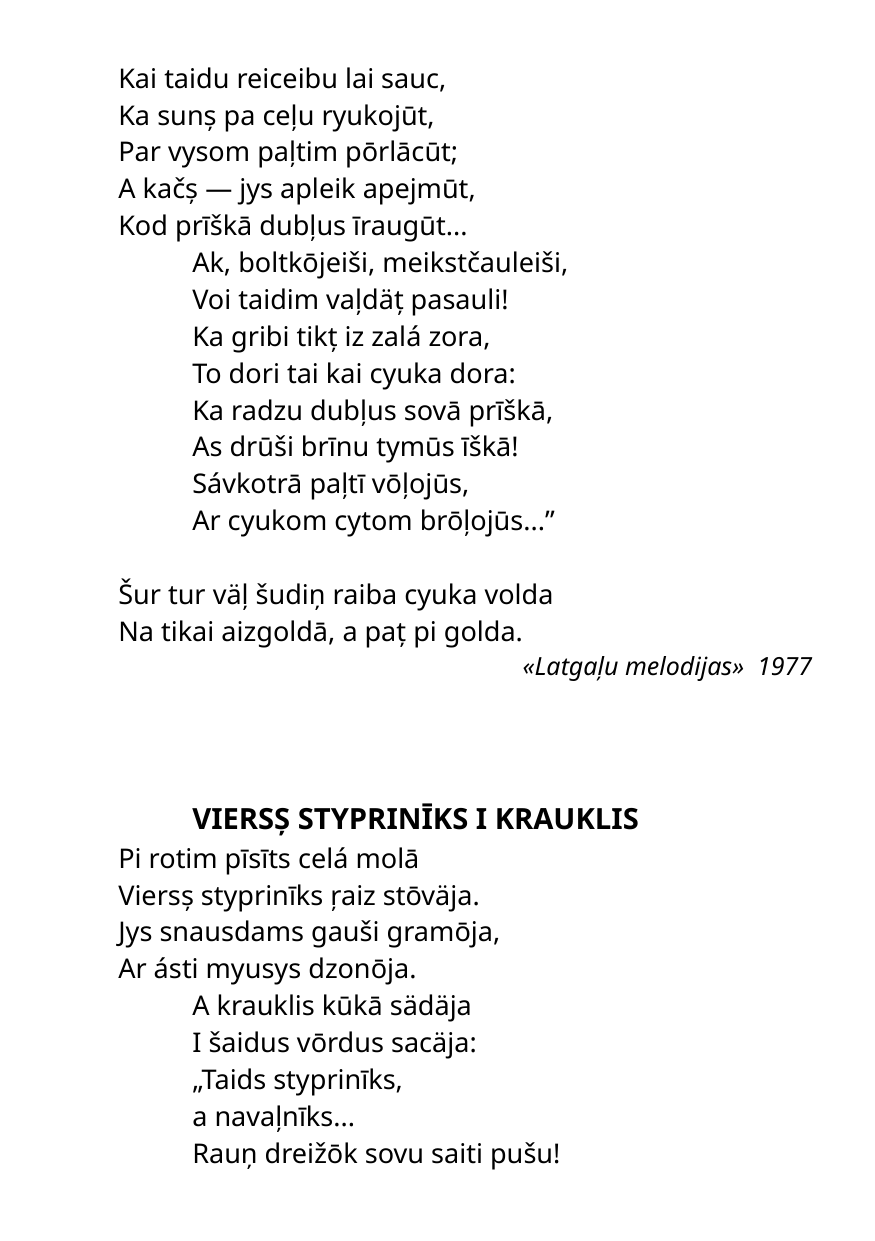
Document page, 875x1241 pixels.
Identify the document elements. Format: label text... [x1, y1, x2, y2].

text Par vysom paļtim pōrlācūt; [118, 133, 815, 170]
text Viersș styprinīks ŗaiz stōväja. [118, 876, 815, 913]
text As drūši brīnu tymūs īškā! [118, 428, 815, 465]
text Pi rotim pīsīts celá molā [118, 839, 815, 876]
text Ar cyukom cytom brōļojūs...” [118, 502, 815, 538]
text «Latgaļu melodijas» 1977 [118, 649, 815, 683]
text Jys snausdams gauši gramōja, [118, 913, 815, 950]
text Ka radzu dubļus sovā prīškā, [118, 391, 815, 428]
text a navaļnīks... [118, 1097, 815, 1134]
text „Taids styprinīks, [118, 1060, 815, 1097]
text I šaidus vōrdus sacäja: [118, 1023, 815, 1060]
text Voi taidim vaļdäț pasauli! [118, 280, 815, 317]
text A kačș — jys apleik apejmūt, [118, 170, 815, 207]
text Kai taidu reiceibu lai sauc, [118, 59, 815, 96]
text Ak, boltkōjeiši, meikstčauleiši, [118, 243, 815, 280]
text Sávkotrā paļtī vōļojūs, [118, 465, 815, 502]
text To dori tai kai cyuka dora: [118, 354, 815, 391]
text Kod prīškā dubļus īraugūt... [118, 207, 815, 243]
text A krauklis kūkā sädäja [118, 987, 815, 1023]
text VIERSȘ STYPRINĪKS I KRAUKLIS [118, 794, 815, 839]
text Šur tur väļ šudiņ raiba cyuka volda [118, 575, 815, 612]
text Ka gribi tikț iz zalá zora, [118, 317, 815, 354]
text Ar ásti myusys dzonōja. [118, 950, 815, 987]
text Ka sunș pa ceļu ryukojūt, [118, 96, 815, 133]
text Na tikai aizgoldā, a paț pi golda. [118, 612, 815, 649]
text Rauņ dreižōk sovu saiti pušu! [118, 1134, 815, 1171]
